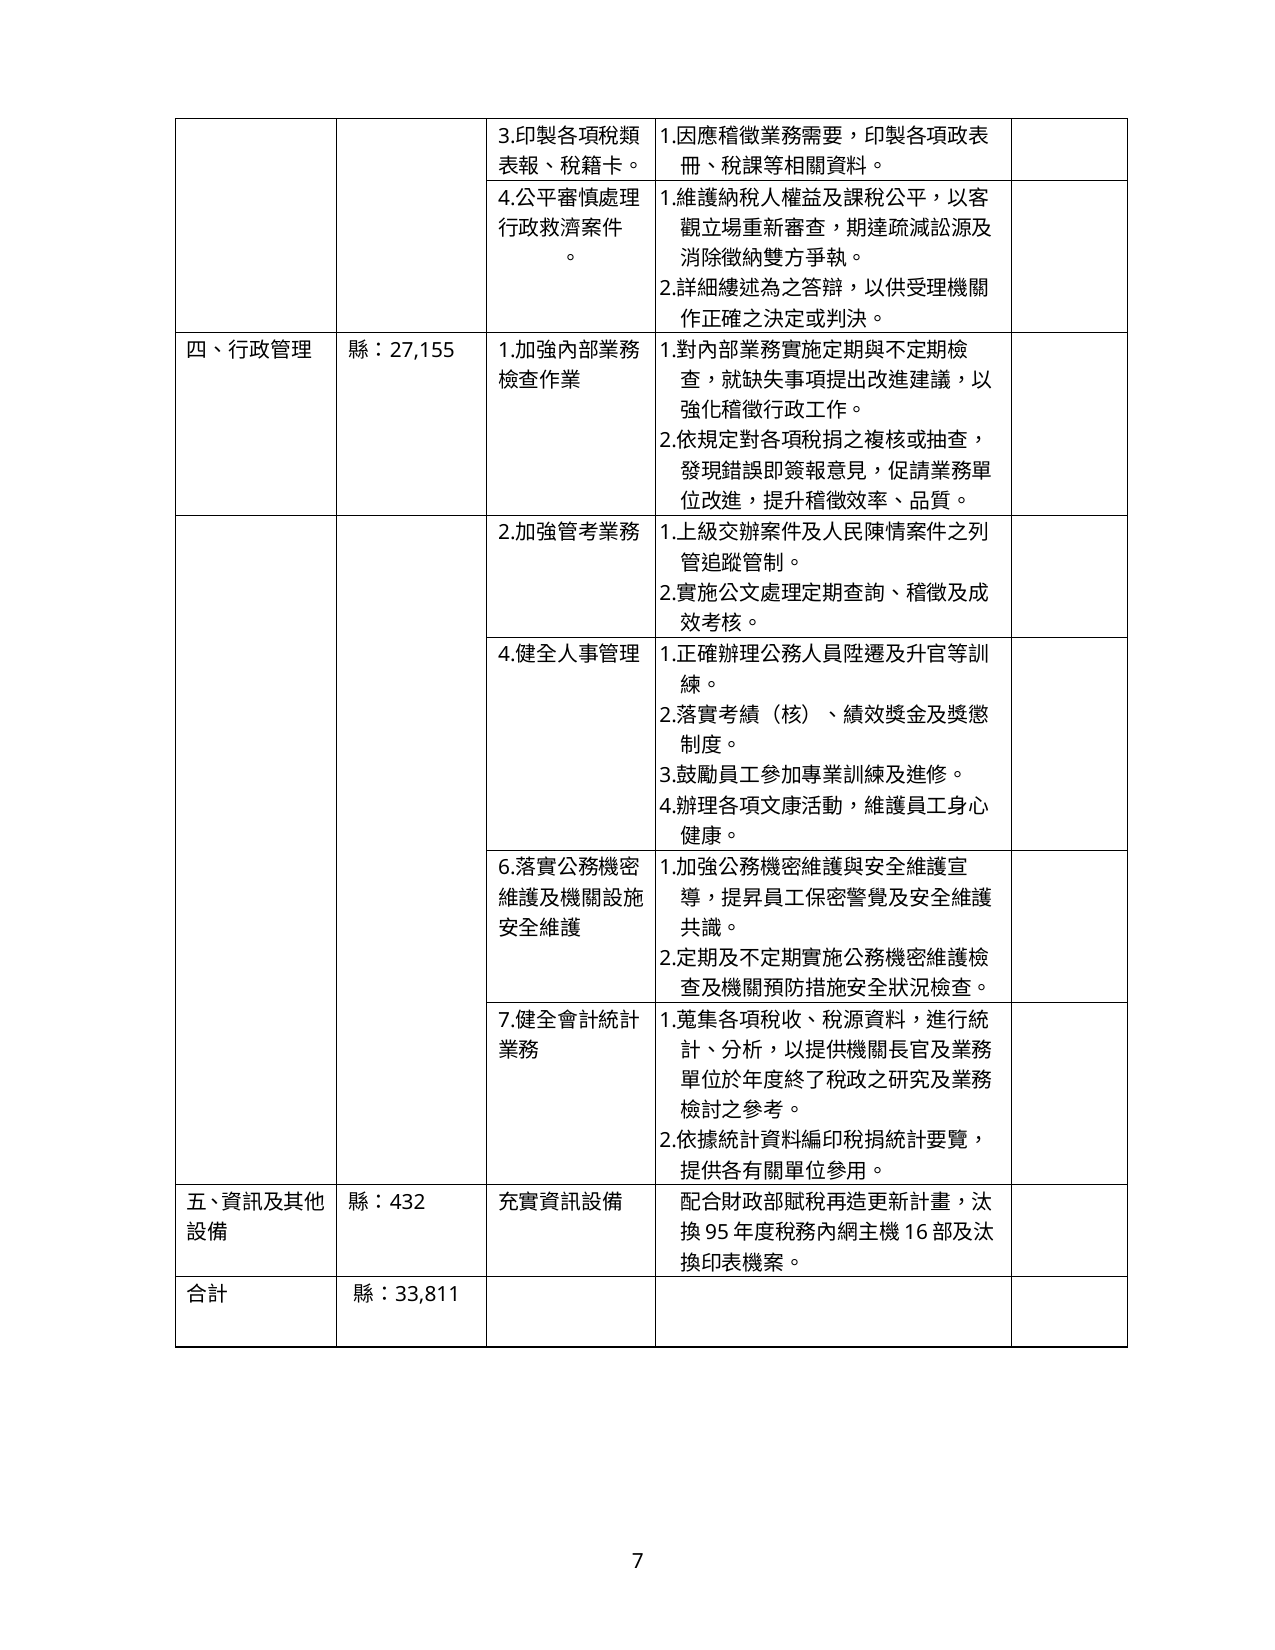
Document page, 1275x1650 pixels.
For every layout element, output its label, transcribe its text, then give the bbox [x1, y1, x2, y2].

table_cell 1.維護納稅人權益及課稅公平，以客觀立場重新審查，期達疏減訟源及消除徵納雙方爭執。 2.詳細縷述為之答辯，以供受理機關作正確之決定或判決。 [656, 181, 1011, 332]
table_cell 配合財政部賦稅再造更新計畫，汰換95年度稅務內網主機16部及汰換印表機案。 [656, 1185, 1011, 1276]
table_cell [1012, 1003, 1127, 1184]
table_cell [656, 1277, 1011, 1346]
table_cell 1.加強公務機密維護與安全維護宣導，提昇員工保密警覺及安全維護共識。 2.定期及不定期實施公務機密維護檢查及機關預防措施安全狀況檢查。 [656, 851, 1011, 1002]
table_cell 1.正確辦理公務人員陞遷及升官等訓練。 2.落實考績（核）、績效獎金及獎懲制度。 3.鼓勵員工參加專業訓練及進修。 4.辦理各項文康活動，維護員工身心健康。 [656, 638, 1011, 849]
table_cell 充實資訊設備 [487, 1185, 655, 1276]
table_cell [1012, 851, 1127, 1002]
table_cell 縣：432 [337, 1185, 486, 1276]
table_cell 3.印製各項稅類 表報、稅籍卡。 [487, 119, 655, 180]
table_cell [176, 119, 336, 332]
table_cell [487, 1277, 655, 1346]
table_cell [1012, 1277, 1127, 1346]
table_cell 4.健全人事管理 [487, 638, 655, 849]
table_cell [1012, 333, 1127, 514]
table_cell 合計 [176, 1277, 336, 1346]
table_cell 6.落實公務機密維護及機關設施安全維護 [487, 851, 655, 1002]
table_cell [1012, 1185, 1127, 1276]
table_cell [1012, 119, 1127, 180]
table_cell [176, 516, 336, 1184]
table_cell 四、行政管理 [176, 333, 336, 514]
table_cell 1.上級交辦案件及人民陳情案件之列管追蹤管制。 2.實施公文處理定期查詢、稽徵及成效考核。 [656, 516, 1011, 637]
table_cell [337, 516, 486, 1184]
table_cell 4.公平審慎處理 行政救濟案件 。 [487, 181, 655, 332]
table_cell 2.加強管考業務 [487, 516, 655, 637]
table_cell 7.健全會計統計業務 [487, 1003, 655, 1184]
table_cell 1.對內部業務實施定期與不定期檢查，就缺失事項提出改進建議，以強化稽徵行政工作。 2.依規定對各項稅捐之複核或抽查，發現錯誤即簽報意見，促請業務單位改進，提升稽徵效率、品質。 [656, 333, 1011, 514]
table_cell 1.加強內部業務檢查作業 [487, 333, 655, 514]
table_cell [1012, 516, 1127, 637]
table_cell 五、資訊及其他設備 [176, 1185, 336, 1276]
table_cell [337, 119, 486, 332]
table_cell 縣：27,155 [337, 333, 486, 514]
table_cell [1012, 181, 1127, 332]
table_cell [1012, 638, 1127, 849]
table_cell 縣：33,811 [337, 1277, 486, 1346]
table_cell 1.因應稽徵業務需要，印製各項政表冊、稅課等相關資料。 [656, 119, 1011, 180]
table_cell 1.蒐集各項稅收、稅源資料，進行統計、分析，以提供機關長官及業務單位於年度終了稅政之研究及業務檢討之參考。 2.依據統計資料編印稅捐統計要覽，提供各有關單位參用。 [656, 1003, 1011, 1184]
